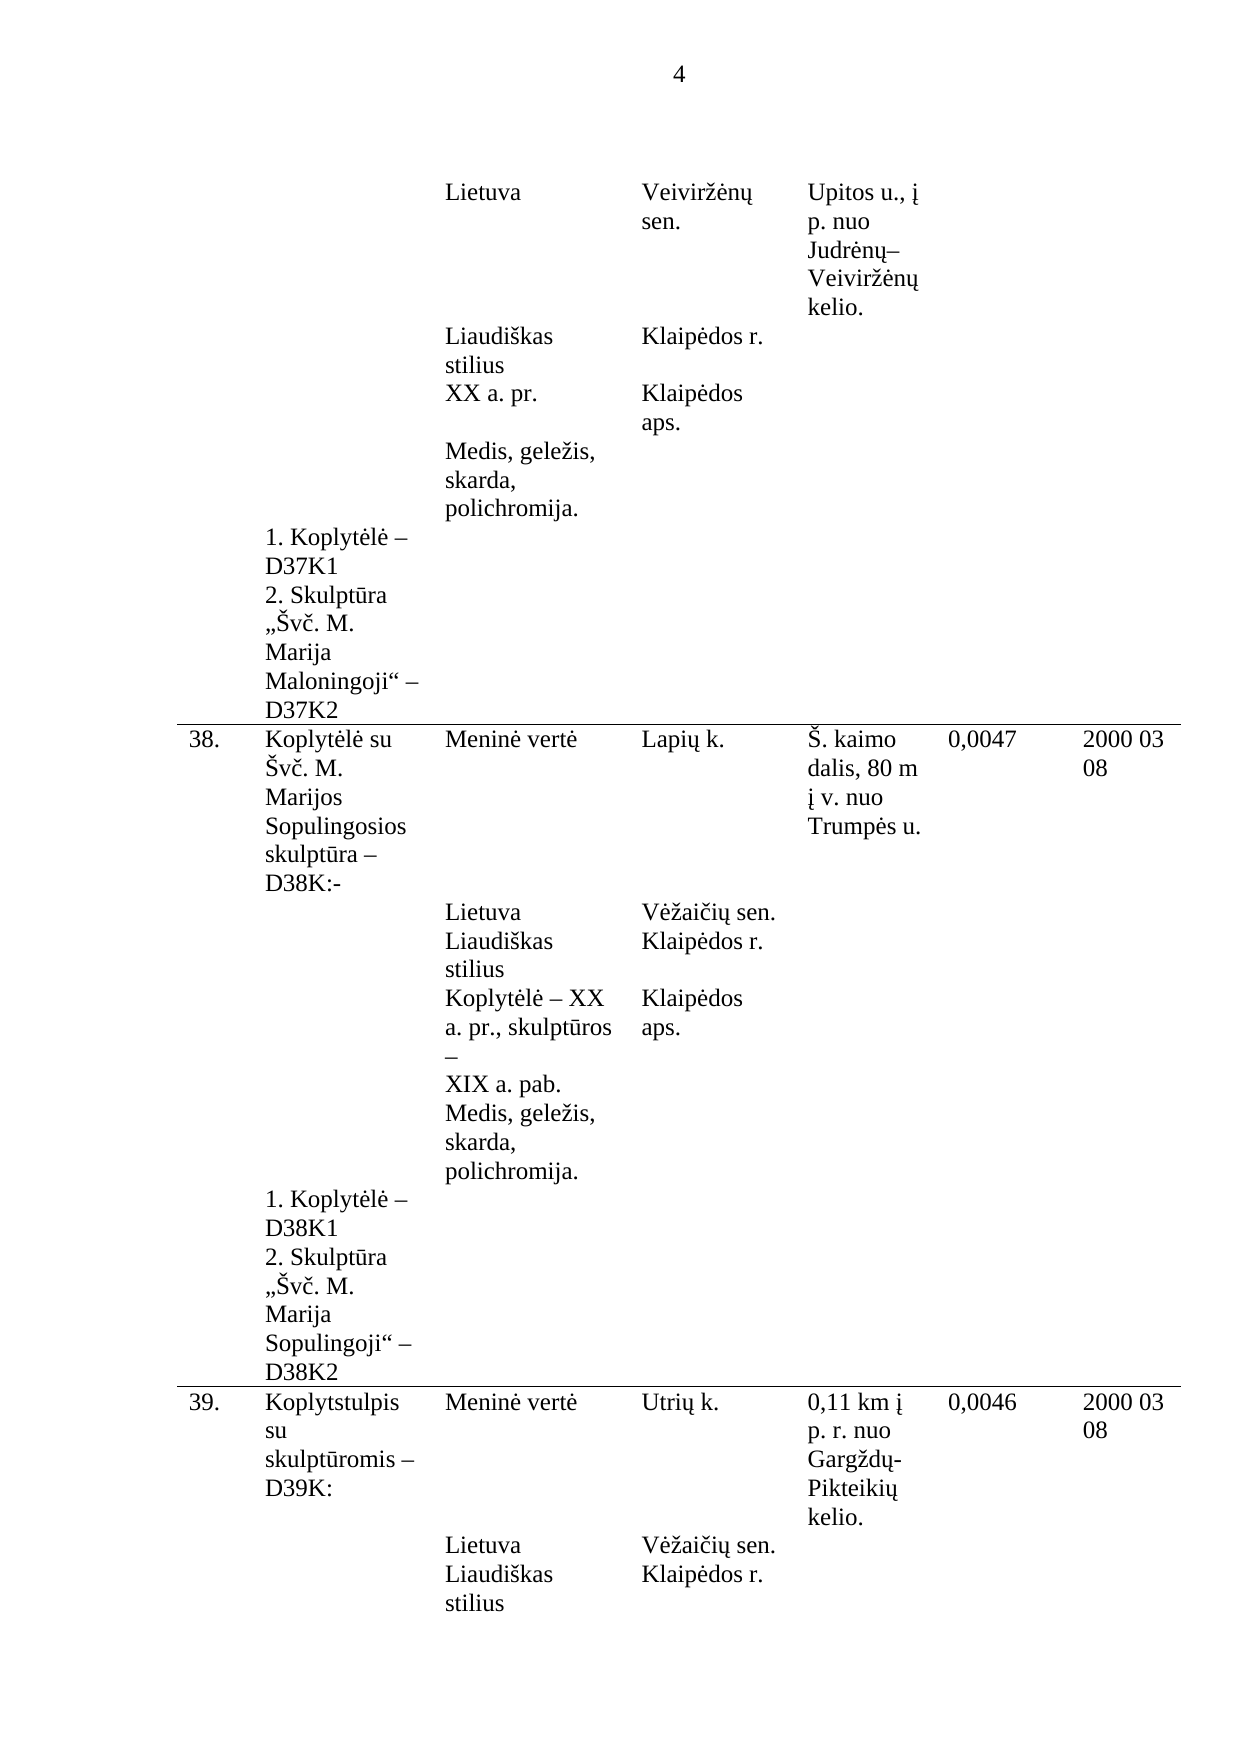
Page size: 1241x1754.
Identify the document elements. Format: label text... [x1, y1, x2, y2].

table_cell [1071, 1242, 1181, 1386]
table_cell [1071, 436, 1181, 522]
table_cell [937, 1559, 1071, 1617]
table_cell [796, 926, 937, 983]
table_cell [937, 1242, 1071, 1386]
table_cell [1071, 1531, 1181, 1559]
table_cell [254, 926, 433, 983]
table_cell Vėžaičių sen. [630, 897, 796, 926]
table_cell [1071, 926, 1181, 983]
table_cell [630, 1185, 796, 1242]
table_cell [1071, 321, 1181, 378]
table_cell Lietuva [434, 177, 630, 321]
table_cell [1071, 580, 1181, 723]
table_cell [177, 1242, 253, 1386]
table_cell Lietuva [434, 897, 630, 926]
table_cell Koplytstulpis su skulptūromis – D39K: [254, 1387, 433, 1531]
table_cell [937, 1070, 1071, 1098]
table_cell 2000 03 08 [1071, 1387, 1181, 1531]
table_cell [177, 983, 253, 1069]
table_cell [177, 1531, 253, 1559]
table_cell [177, 580, 253, 723]
table_cell [254, 1559, 433, 1617]
table_cell Upitos u., į p. nuo Judrėnų–Veiviržėnų kelio. [796, 177, 937, 321]
table_cell [254, 1098, 433, 1184]
table_cell [630, 1242, 796, 1386]
table_cell [254, 321, 433, 378]
table_cell [254, 897, 433, 926]
table_cell [630, 522, 796, 580]
table_cell Veiviržėnų sen. [630, 177, 796, 321]
table_cell [796, 321, 937, 378]
table_cell [1071, 983, 1181, 1069]
table_cell [796, 1242, 937, 1386]
table_cell [796, 1098, 937, 1184]
table_cell [1071, 177, 1181, 321]
table_cell [937, 983, 1071, 1069]
table_cell [937, 522, 1071, 580]
table_cell [1071, 1559, 1181, 1617]
table_cell [177, 436, 253, 522]
table_cell 0,0047 [937, 725, 1071, 897]
table_cell [937, 1098, 1071, 1184]
table_cell [434, 1242, 630, 1386]
table_cell [796, 522, 937, 580]
table_cell 0,0046 [937, 1387, 1071, 1531]
table_cell [254, 1070, 433, 1098]
table_cell [1071, 1070, 1181, 1098]
table_cell [630, 580, 796, 723]
table_cell [796, 1531, 937, 1559]
table_cell [796, 1070, 937, 1098]
table_cell Utrių k. [630, 1387, 796, 1531]
table_cell Lapių k. [630, 725, 796, 897]
table_cell [937, 926, 1071, 983]
table_cell Klaipėdos aps. [630, 379, 796, 436]
table_cell Medis, geležis, skarda, polichromija. [434, 1098, 630, 1184]
table_cell XX a. pr. [434, 379, 630, 436]
table_cell [254, 983, 433, 1069]
table_cell [796, 436, 937, 522]
table_cell Meninė vertė [434, 1387, 630, 1531]
table_cell [796, 897, 937, 926]
table_cell 1. Koplytėlė – D37K1 [254, 522, 433, 580]
table_cell [937, 379, 1071, 436]
table_cell [177, 1185, 253, 1242]
table_cell Š. kaimo dalis, 80 m į v. nuo Trumpės u. [796, 725, 937, 897]
table_cell 39. [177, 1387, 253, 1531]
table_cell [937, 580, 1071, 723]
table_cell Klaipėdos r. [630, 321, 796, 378]
table_cell [177, 522, 253, 580]
table_cell Liaudiškas stilius [434, 1559, 630, 1617]
table_cell [630, 1098, 796, 1184]
table_cell [177, 1559, 253, 1617]
table_cell Klaipėdos r. [630, 1559, 796, 1617]
table_cell [177, 926, 253, 983]
table_cell 2000 03 08 [1071, 725, 1181, 897]
table_cell Medis, geležis, skarda, polichromija. [434, 436, 630, 522]
table_cell Klaipėdos aps. [630, 983, 796, 1069]
table_cell 2. Skulptūra „Švč. M. Marija Maloningoji“ – D37K2 [254, 580, 433, 723]
table_cell [796, 580, 937, 723]
table_cell [177, 177, 253, 321]
table_cell [630, 436, 796, 522]
table_cell [434, 522, 630, 580]
table_cell [937, 177, 1071, 321]
table_cell [937, 1185, 1071, 1242]
table_cell [254, 1531, 433, 1559]
table_cell [254, 436, 433, 522]
table_cell XIX a. pab. [434, 1070, 630, 1098]
table_cell Vėžaičių sen. [630, 1531, 796, 1559]
table_cell [177, 1070, 253, 1098]
table_cell [254, 177, 433, 321]
table_cell Koplytėlė su Švč. M. Marijos Sopulingosios skulptūra – D38K:- [254, 725, 433, 897]
table_cell [1071, 1098, 1181, 1184]
table_cell [630, 1070, 796, 1098]
table_cell [1071, 1185, 1181, 1242]
table_cell [1071, 379, 1181, 436]
table_cell 38. [177, 725, 253, 897]
table_cell [937, 1531, 1071, 1559]
table_cell 2. Skulptūra „Švč. M. Marija Sopulingoji“ – D38K2 [254, 1242, 433, 1386]
table_cell [796, 1559, 937, 1617]
table_cell Klaipėdos r. [630, 926, 796, 983]
table_cell [177, 379, 253, 436]
table_cell Lietuva [434, 1531, 630, 1559]
table_cell [937, 897, 1071, 926]
table_cell [254, 379, 433, 436]
table_cell [177, 1098, 253, 1184]
table_cell [937, 436, 1071, 522]
table_cell Koplytėlė – XX a. pr., skulptūros – [434, 983, 630, 1069]
table_cell 1. Koplytėlė – D38K1 [254, 1185, 433, 1242]
table_cell [796, 1185, 937, 1242]
table_cell [177, 897, 253, 926]
table_cell [796, 379, 937, 436]
table_cell [1071, 522, 1181, 580]
table_cell Liaudiškas stilius [434, 321, 630, 378]
table_cell [177, 321, 253, 378]
table_cell Liaudiškas stilius [434, 926, 630, 983]
table_cell [1071, 897, 1181, 926]
table_cell [796, 983, 937, 1069]
table_cell [434, 580, 630, 723]
table_cell [434, 1185, 630, 1242]
table_cell Meninė vertė [434, 725, 630, 897]
table_cell [937, 321, 1071, 378]
table_cell 0,11 km į p. r. nuo Gargždų- Pikteikių kelio. [796, 1387, 937, 1531]
